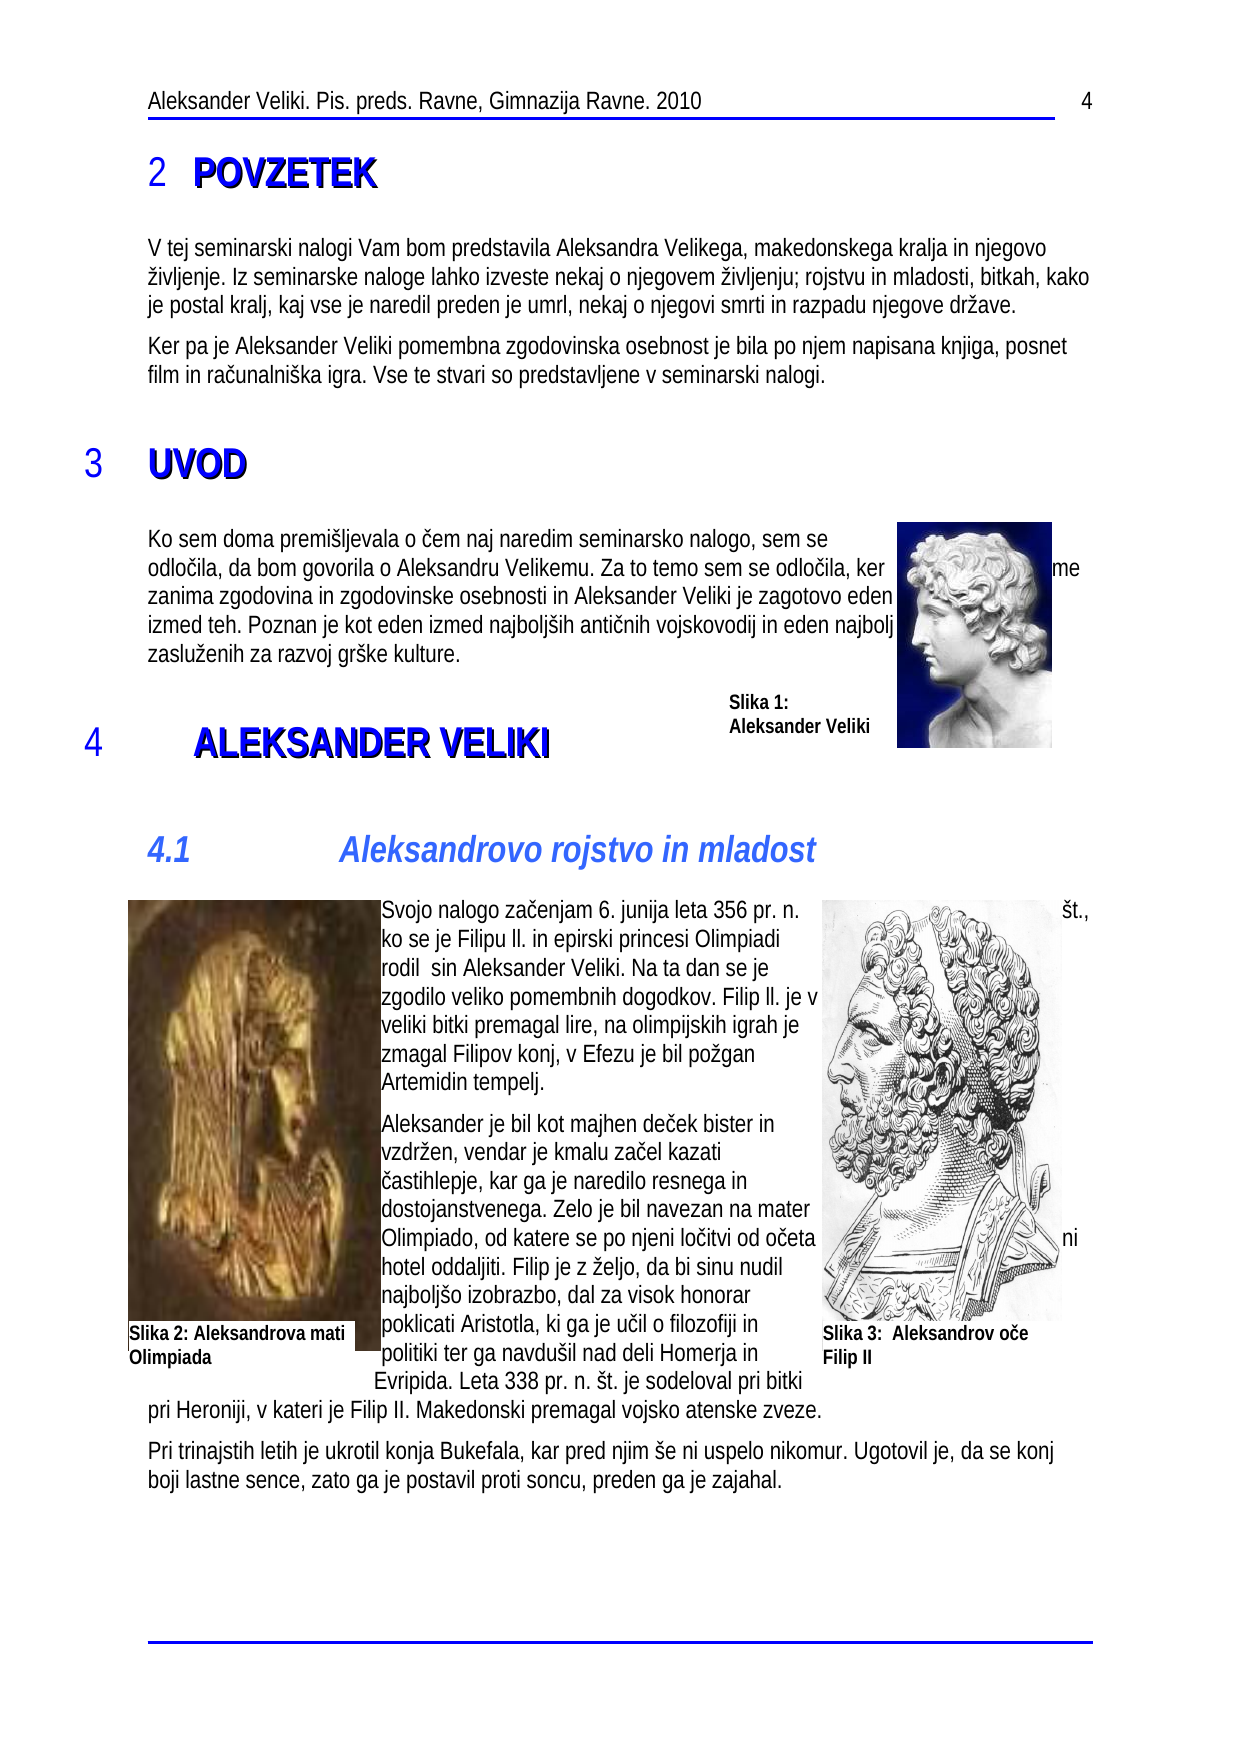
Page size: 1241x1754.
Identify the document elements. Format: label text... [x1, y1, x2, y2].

text Aleksander je bil kot majhen deček bister in vzdržen, vendar je kmalu začel kazati častihlepje, kar ga je naredilo resnega in dostojanstvenega. Zelo je bil navezan na mater Olimpiado, od katere se po njeni ločitvi od očeta ni hotel oddaljiti. Filip je z željo, da bi sinu nudil najboljšo izobrazbo, dal za visok honorar poklicati Aristotla, ki ga je učil o filozofiji in politiki ter ga navdušil nad deli Homerja in Evripida. Leta 338 pr. n. št. je sodeloval pri bitki pri Heroniji, v kateri je Filip II. Makedonski premagal vojsko atenske zveze. [148, 1108, 1093, 1424]
subtitle POVZETEK [148, 148, 1093, 195]
list Slika 1: Aleksander Veliki [729, 690, 880, 738]
text Ko sem doma premišljevala o čem naj naredim seminarsko nalogo, sem se odločila, da bom govorila o Aleksandru Velikemu. Za to temo sem se odločila, ker me zanima zgodovina in zgodovinske osebnosti in Aleksander Veliki je zagotovo eden izmed teh. Poznan je kot eden izmed najboljših antičnih vojskovodij in eden najbolj zasluženih za razvoj grške kulture. [148, 524, 897, 667]
picture [128, 900, 381, 1351]
text V tej seminarski nalogi Vam bom predstavila Aleksandra Velikega, makedonskega kralja in njegovo življenje. Iz seminarske naloge lahko izveste nekaj o njegovem življenju; rojstvu in mladosti, bitkah, kako je postal kralj, kaj vse je naredil preden je umrl, nekaj o njegovi smrti in razpadu njegove države. [148, 233, 1093, 319]
text Slika 2: Aleksandrova mati Olimpiada [129, 1321, 355, 1369]
subtitle ALEKSANDER VELIKI [84, 717, 1093, 765]
picture [822, 1096, 1062, 1108]
subtitle Aleksandrovo rojstvo in mladost [148, 827, 1093, 871]
text Pri trinajstih letih je ukrotil konja Bukefala, kar pred njim še ni uspelo nikomur. Ugotovil je, da se konj boji lastne sence, zato ga je postavil proti soncu, preden ga je zajahal. [148, 1436, 1093, 1493]
text Svojo nalogo začenjam 6. junija leta 356 pr. n. št., ko se je Filipu ll. in epirski princesi Olimpiadi rodil sin Aleksander Veliki. Na ta dan se je zgodilo veliko pomembnih dogodkov. Filip ll. je v veliki bitki premagal lire, na olimpijskih igrah je zmagal Filipov konj, v Efezu je bil požgan Artemidin tempelj. [148, 896, 1093, 1096]
text Slika 3: Aleksandrov oče Filip II [823, 1321, 1067, 1369]
text Ker pa je Aleksander Veliki pomembna zgodovinska osebnost je bila po njem napisana knjiga, posnet film in računalniška igra. Vse te stvari so predstavljene v seminarski nalogi. [148, 331, 1093, 389]
picture [897, 522, 1052, 748]
subtitle UVOD [84, 439, 1093, 486]
